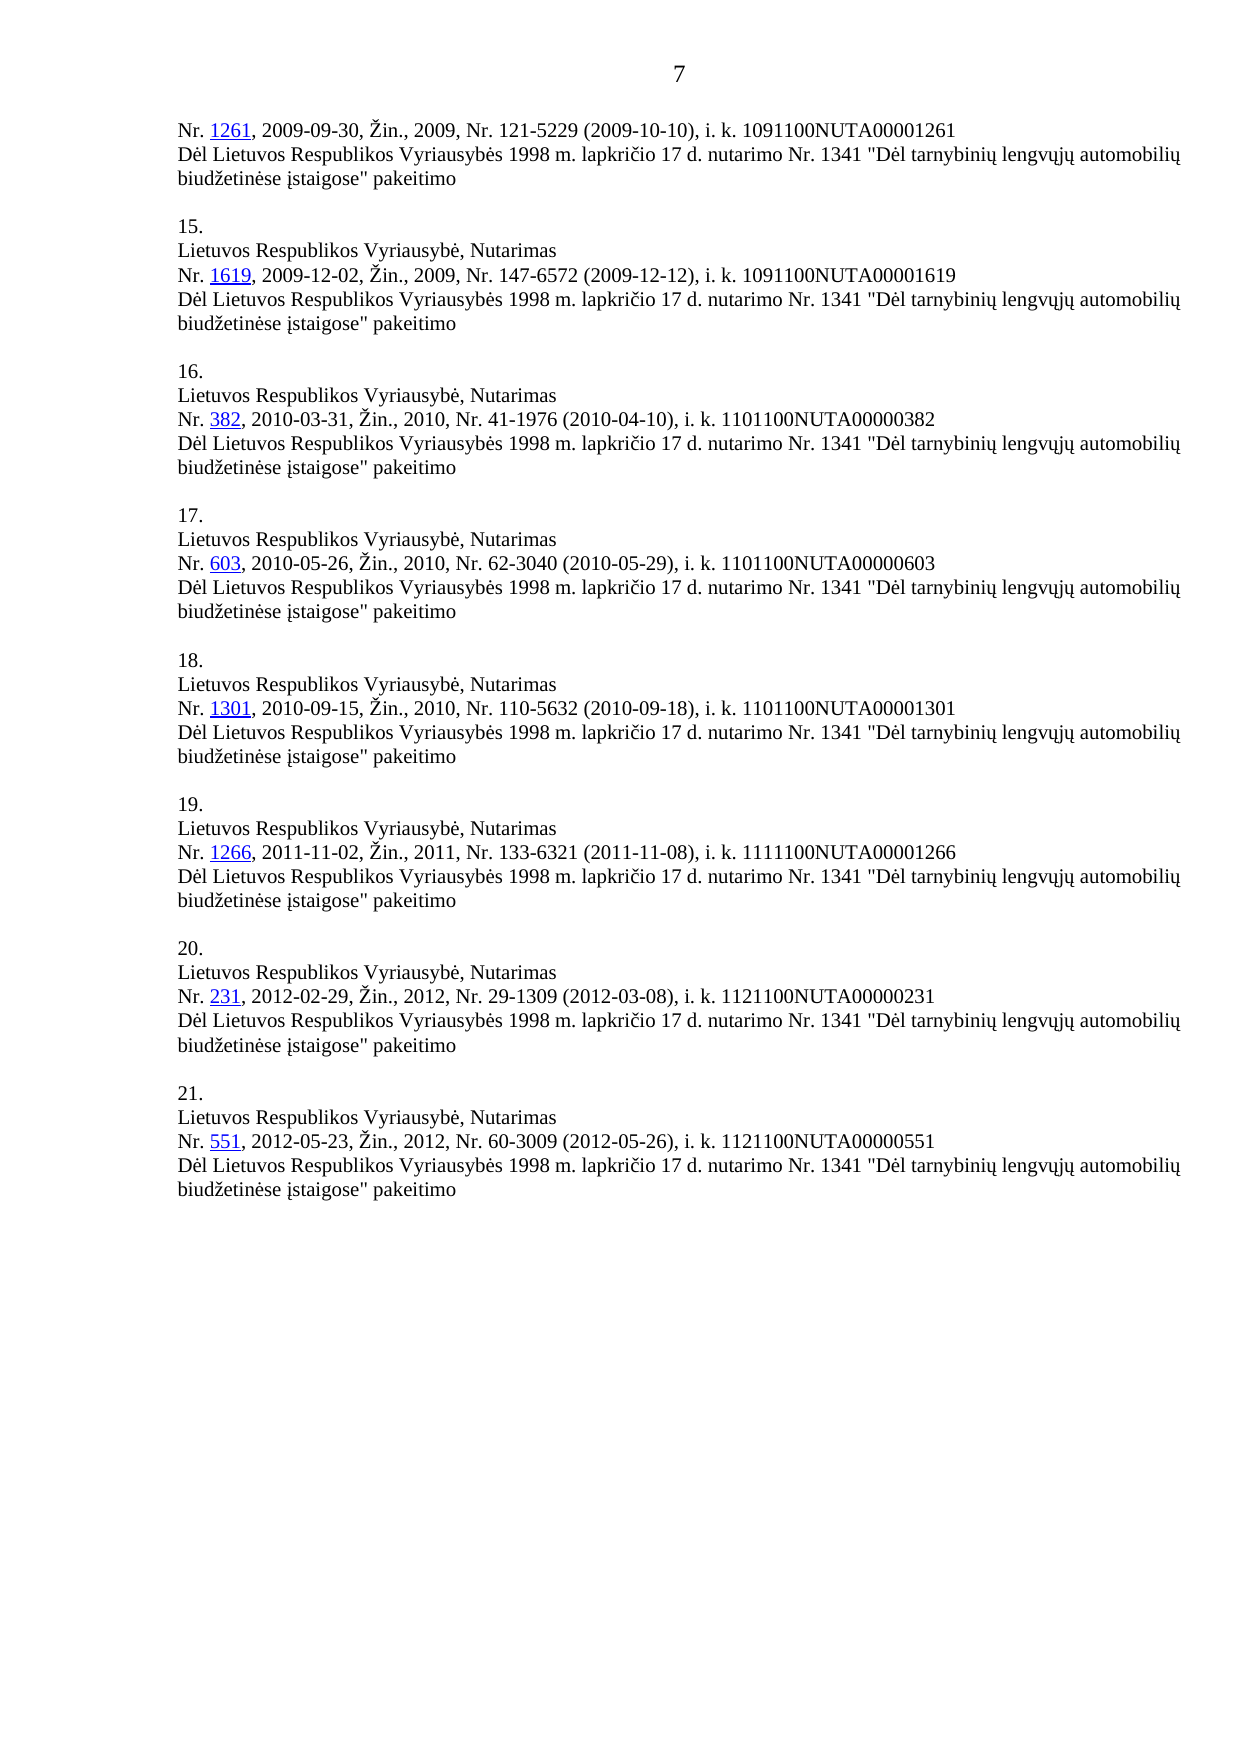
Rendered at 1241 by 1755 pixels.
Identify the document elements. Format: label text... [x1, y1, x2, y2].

text 21. [177, 1081, 1181, 1105]
text 18. [177, 647, 1181, 672]
text 19. [177, 792, 1181, 816]
text Lietuvos Respublikos Vyriausybė, Nutarimas [177, 383, 1181, 407]
text Dėl Lietuvos Respublikos Vyriausybės 1998 m. lapkričio 17 d. nutarimo Nr. 1341 "Dėl tarnybinių lengvųjų automobilių biudžetinėse įstaigose" pakeitimo [177, 431, 1181, 479]
text 20. [177, 936, 1181, 960]
text Lietuvos Respublikos Vyriausybė, Nutarimas [177, 238, 1181, 262]
text Lietuvos Respublikos Vyriausybė, Nutarimas [177, 1105, 1181, 1129]
text Nr. 1301, 2010-09-15, Žin., 2010, Nr. 110-5632 (2010-09-18), i. k. 1101100NUTA00001301 [177, 696, 1181, 720]
text Dėl Lietuvos Respublikos Vyriausybės 1998 m. lapkričio 17 d. nutarimo Nr. 1341 "Dėl tarnybinių lengvųjų automobilių biudžetinėse įstaigose" pakeitimo [177, 864, 1181, 912]
text Lietuvos Respublikos Vyriausybė, Nutarimas [177, 527, 1181, 551]
text Nr. 231, 2012-02-29, Žin., 2012, Nr. 29-1309 (2012-03-08), i. k. 1121100NUTA00000231 [177, 984, 1181, 1008]
text Dėl Lietuvos Respublikos Vyriausybės 1998 m. lapkričio 17 d. nutarimo Nr. 1341 "Dėl tarnybinių lengvųjų automobilių biudžetinėse įstaigose" pakeitimo [177, 720, 1181, 768]
text Dėl Lietuvos Respublikos Vyriausybės 1998 m. lapkričio 17 d. nutarimo Nr. 1341 "Dėl tarnybinių lengvųjų automobilių biudžetinėse įstaigose" pakeitimo [177, 1008, 1181, 1057]
text Dėl Lietuvos Respublikos Vyriausybės 1998 m. lapkričio 17 d. nutarimo Nr. 1341 "Dėl tarnybinių lengvųjų automobilių biudžetinėse įstaigose" pakeitimo [177, 142, 1181, 190]
text Lietuvos Respublikos Vyriausybė, Nutarimas [177, 816, 1181, 840]
text 17. [177, 503, 1181, 527]
text Lietuvos Respublikos Vyriausybė, Nutarimas [177, 960, 1181, 984]
text Nr. 1619, 2009-12-02, Žin., 2009, Nr. 147-6572 (2009-12-12), i. k. 1091100NUTA00001619 [177, 262, 1181, 287]
text Nr. 382, 2010-03-31, Žin., 2010, Nr. 41-1976 (2010-04-10), i. k. 1101100NUTA00000382 [177, 407, 1181, 431]
text Nr. 1266, 2011-11-02, Žin., 2011, Nr. 133-6321 (2011-11-08), i. k. 1111100NUTA00001266 [177, 840, 1181, 864]
text Nr. 551, 2012-05-23, Žin., 2012, Nr. 60-3009 (2012-05-26), i. k. 1121100NUTA00000551 [177, 1129, 1181, 1153]
text 15. [177, 214, 1181, 238]
text Lietuvos Respublikos Vyriausybė, Nutarimas [177, 672, 1181, 696]
text Nr. 603, 2010-05-26, Žin., 2010, Nr. 62-3040 (2010-05-29), i. k. 1101100NUTA00000603 [177, 551, 1181, 575]
text Dėl Lietuvos Respublikos Vyriausybės 1998 m. lapkričio 17 d. nutarimo Nr. 1341 "Dėl tarnybinių lengvųjų automobilių biudžetinėse įstaigose" pakeitimo [177, 1153, 1181, 1201]
text Dėl Lietuvos Respublikos Vyriausybės 1998 m. lapkričio 17 d. nutarimo Nr. 1341 "Dėl tarnybinių lengvųjų automobilių biudžetinėse įstaigose" pakeitimo [177, 575, 1181, 623]
text Nr. 1261, 2009-09-30, Žin., 2009, Nr. 121-5229 (2009-10-10), i. k. 1091100NUTA00001261 [177, 118, 1181, 142]
text 16. [177, 359, 1181, 383]
text Dėl Lietuvos Respublikos Vyriausybės 1998 m. lapkričio 17 d. nutarimo Nr. 1341 "Dėl tarnybinių lengvųjų automobilių biudžetinėse įstaigose" pakeitimo [177, 287, 1181, 335]
